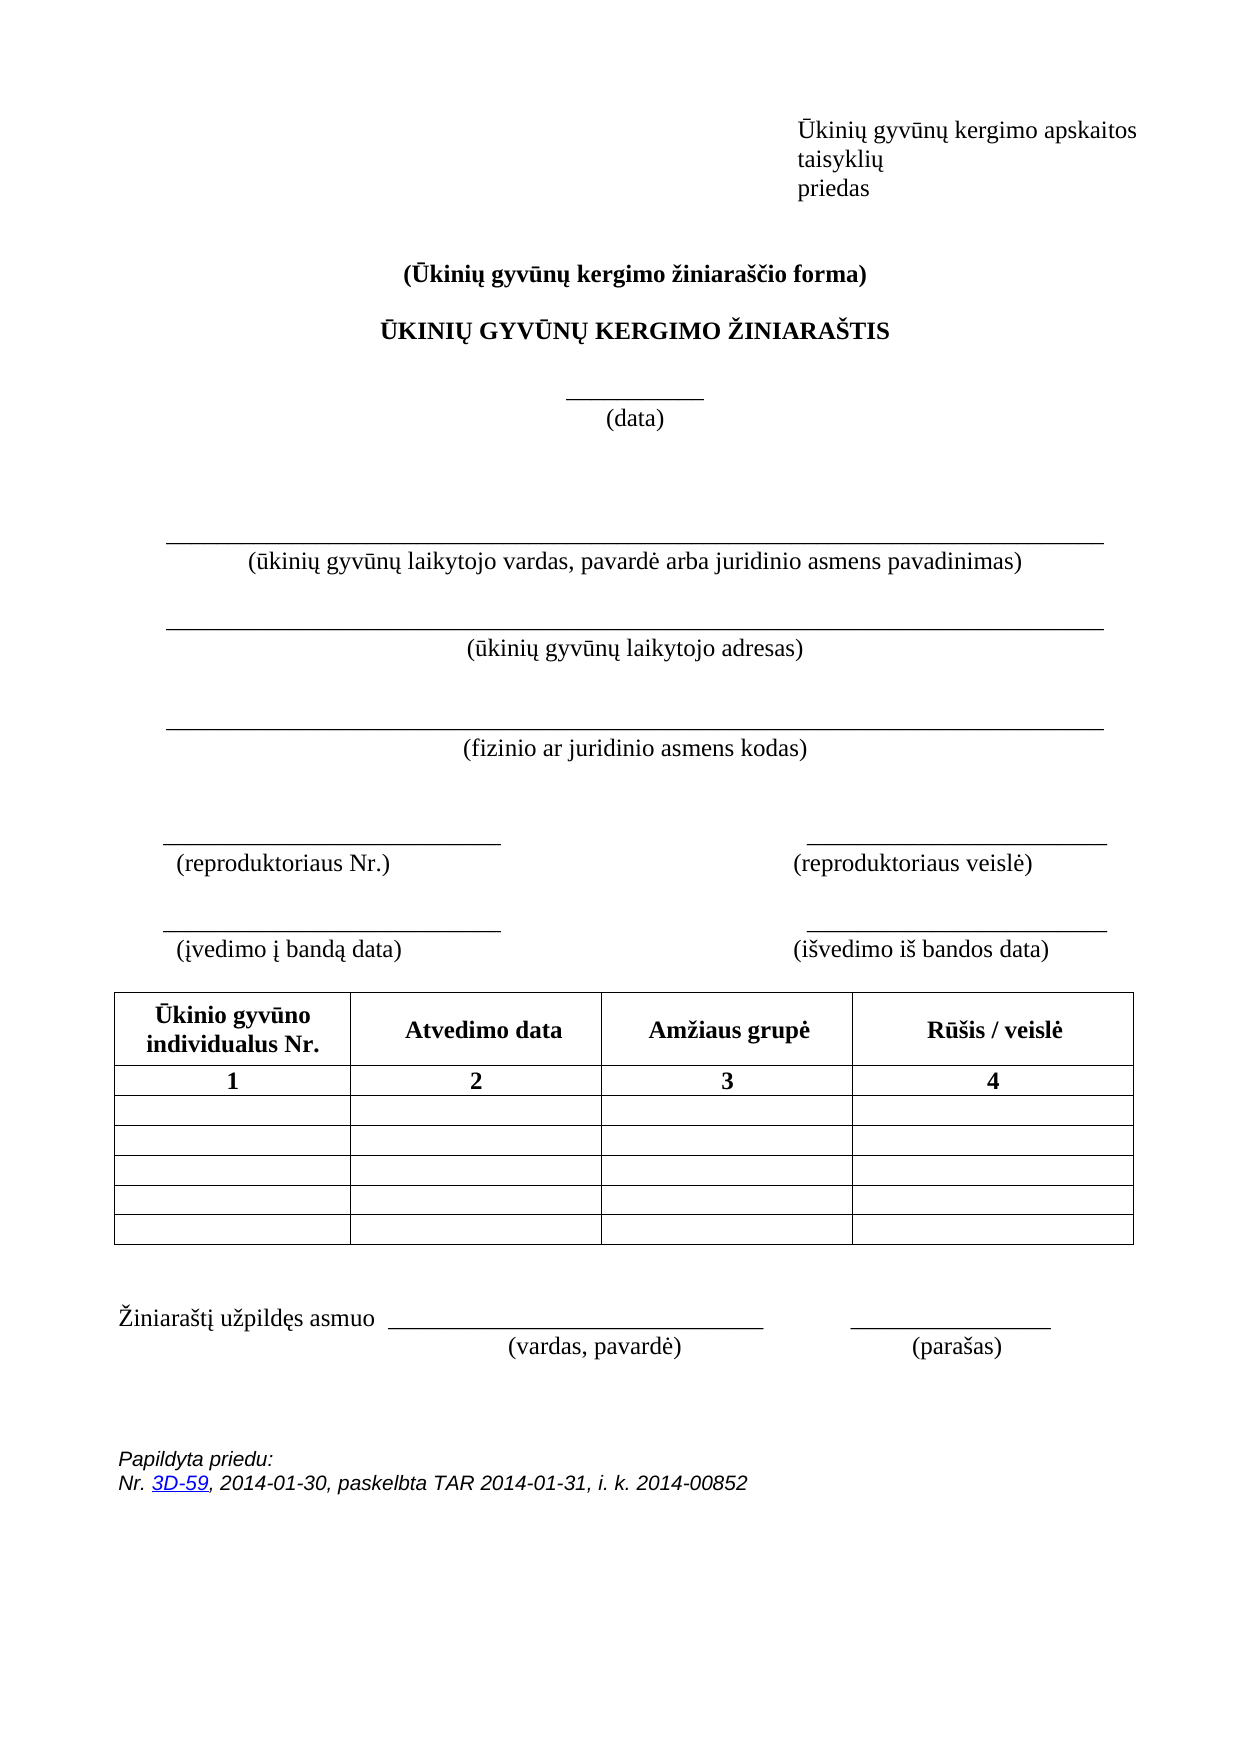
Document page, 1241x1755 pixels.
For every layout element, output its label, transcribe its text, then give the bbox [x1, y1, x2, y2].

text priedas [797, 173, 1152, 201]
table_header Ūkinio gyvūno individualus Nr. [115, 993, 350, 1065]
table_cell [853, 1186, 1133, 1214]
text Papildyta priedu: [118, 1446, 1152, 1470]
table_cell [602, 1126, 852, 1155]
text (reproduktoriaus Nr.) (reproduktoriaus veislė) [118, 848, 1152, 877]
text ___________ [118, 374, 1152, 403]
text ___________________________ ________________________ [118, 819, 1152, 848]
table_cell [115, 1156, 350, 1184]
text (ūkinių gyvūnų laikytojo vardas, pavardė arba juridinio asmens pavadinimas) [118, 546, 1152, 575]
text Nr. 3D-59, 2014-01-30, paskelbta TAR 2014-01-31, i. k. 2014-00852 [118, 1470, 1152, 1494]
text (ūkinių gyvūnų laikytojo adresas) [118, 633, 1152, 661]
text Ūkinių gyvūnų kergimo apskaitos [797, 115, 1152, 144]
text ŪKINIŲ GYVŪNŲ KERGIMO ŽINIARAŠTIS [118, 316, 1152, 345]
table_cell [853, 1096, 1133, 1125]
table_cell 2 [351, 1066, 601, 1095]
table_cell 4 [853, 1066, 1133, 1095]
text ___________________________ ________________________ [118, 906, 1152, 934]
text Žiniaraštį užpildęs asmuo ______________________________ ________________ [118, 1303, 1152, 1331]
table_cell [115, 1096, 350, 1125]
table_header Amžiaus grupė [602, 993, 852, 1065]
table_header Rūšis / veislė [853, 993, 1133, 1065]
text ___________________________________________________________________________ [118, 704, 1152, 733]
table_cell [853, 1126, 1133, 1155]
table_cell [351, 1126, 601, 1155]
table_cell 1 [115, 1066, 350, 1095]
text ___________________________________________________________________________ [118, 604, 1152, 633]
text (fizinio ar juridinio asmens kodas) [118, 733, 1152, 762]
table_header Atvedimo data [351, 993, 601, 1065]
table_cell [115, 1186, 350, 1214]
table_cell [351, 1096, 601, 1125]
table_cell [602, 1156, 852, 1184]
table_cell [602, 1215, 852, 1244]
table_cell [115, 1126, 350, 1155]
text (įvedimo į bandą data) (išvedimo iš bandos data) [118, 934, 1152, 963]
table_cell [351, 1215, 601, 1244]
text taisyklių [797, 144, 1152, 173]
table_cell [351, 1186, 601, 1214]
table_cell [853, 1215, 1133, 1244]
text (data) [118, 403, 1152, 431]
table_cell [115, 1215, 350, 1244]
table_cell 3 [602, 1066, 852, 1095]
table_cell [602, 1096, 852, 1125]
table_cell [602, 1186, 852, 1214]
text ___________________________________________________________________________ [118, 518, 1152, 546]
table_cell [853, 1156, 1133, 1184]
table_cell [351, 1156, 601, 1184]
text (Ūkinių gyvūnų kergimo žiniaraščio forma) [118, 259, 1152, 288]
text (vardas, pavardė) (parašas) [118, 1331, 1152, 1360]
